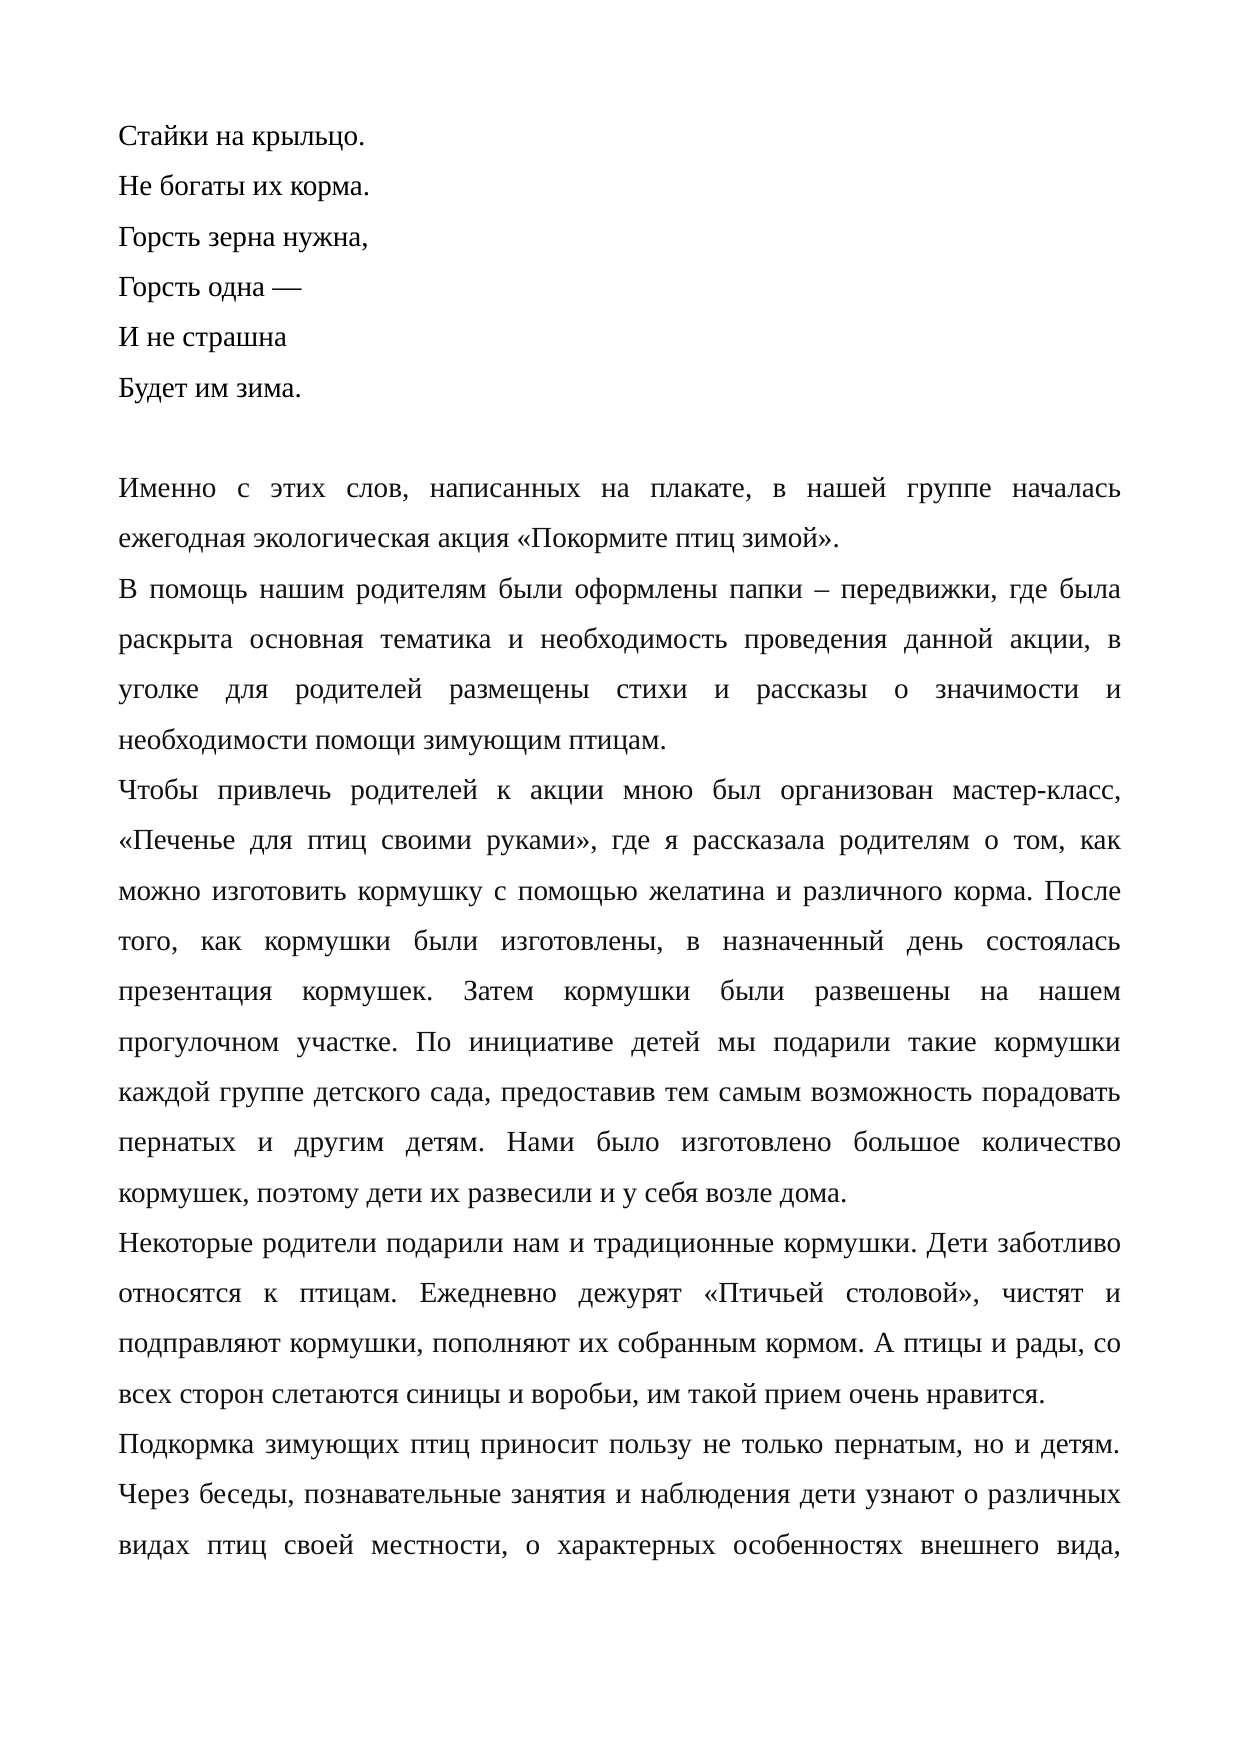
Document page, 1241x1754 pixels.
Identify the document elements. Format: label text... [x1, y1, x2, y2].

text Будет им зима. [118, 370, 1122, 403]
text И не страшна [118, 319, 1122, 353]
text В помощь нашим родителям были оформлены папки – передвижки, где была раскрыта основная тематика и необходимость проведения данной акции, в уголке для родителей размещены стихи и рассказы о значимости и необходимости помощи зимующим птицам. [118, 571, 1122, 755]
text Не богаты их корма. [118, 168, 1122, 202]
text Горсть зерна нужна, [118, 219, 1122, 252]
text Горсть одна — [118, 269, 1122, 303]
text Именно с этих слов, написанных на плакате, в нашей группе началась ежегодная экологическая акция «Покормите птиц зимой». [118, 470, 1122, 554]
text Подкормка зимующих птиц приносит пользу не только пернатым, но и детям. Через беседы, познавательные занятия и наблюдения дети узнают о различных видах птиц своей местности, о характерных особенностях внешнего вида, [118, 1426, 1122, 1560]
text Некоторые родители подарили нам и традиционные кормушки. Дети заботливо относятся к птицам. Ежедневно дежурят «Птичьей столовой», чистят и подправляют кормушки, пополняют их собранным кормом. А птицы и рады, со всех сторон слетаются синицы и воробьи, им такой прием очень нравится. [118, 1225, 1122, 1409]
text Чтобы привлечь родителей к акции мною был организован мастер-класс, «Печенье для птиц своими руками», где я рассказала родителям о том, как можно изготовить кормушку с помощью желатина и различного корма. После того, как кормушки были изготовлены, в назначенный день состоялась презентация кормушек. Затем кормушки были развешены на нашем прогулочном участке. По инициативе детей мы подарили такие кормушки каждой группе детского сада, предоставив тем самым возможность порадовать пернатых и другим детям. Нами было изготовлено большое количество кормушек, поэтому дети их развесили и у себя возле дома. [118, 772, 1122, 1208]
text Стайки на крыльцо. [118, 118, 1122, 152]
